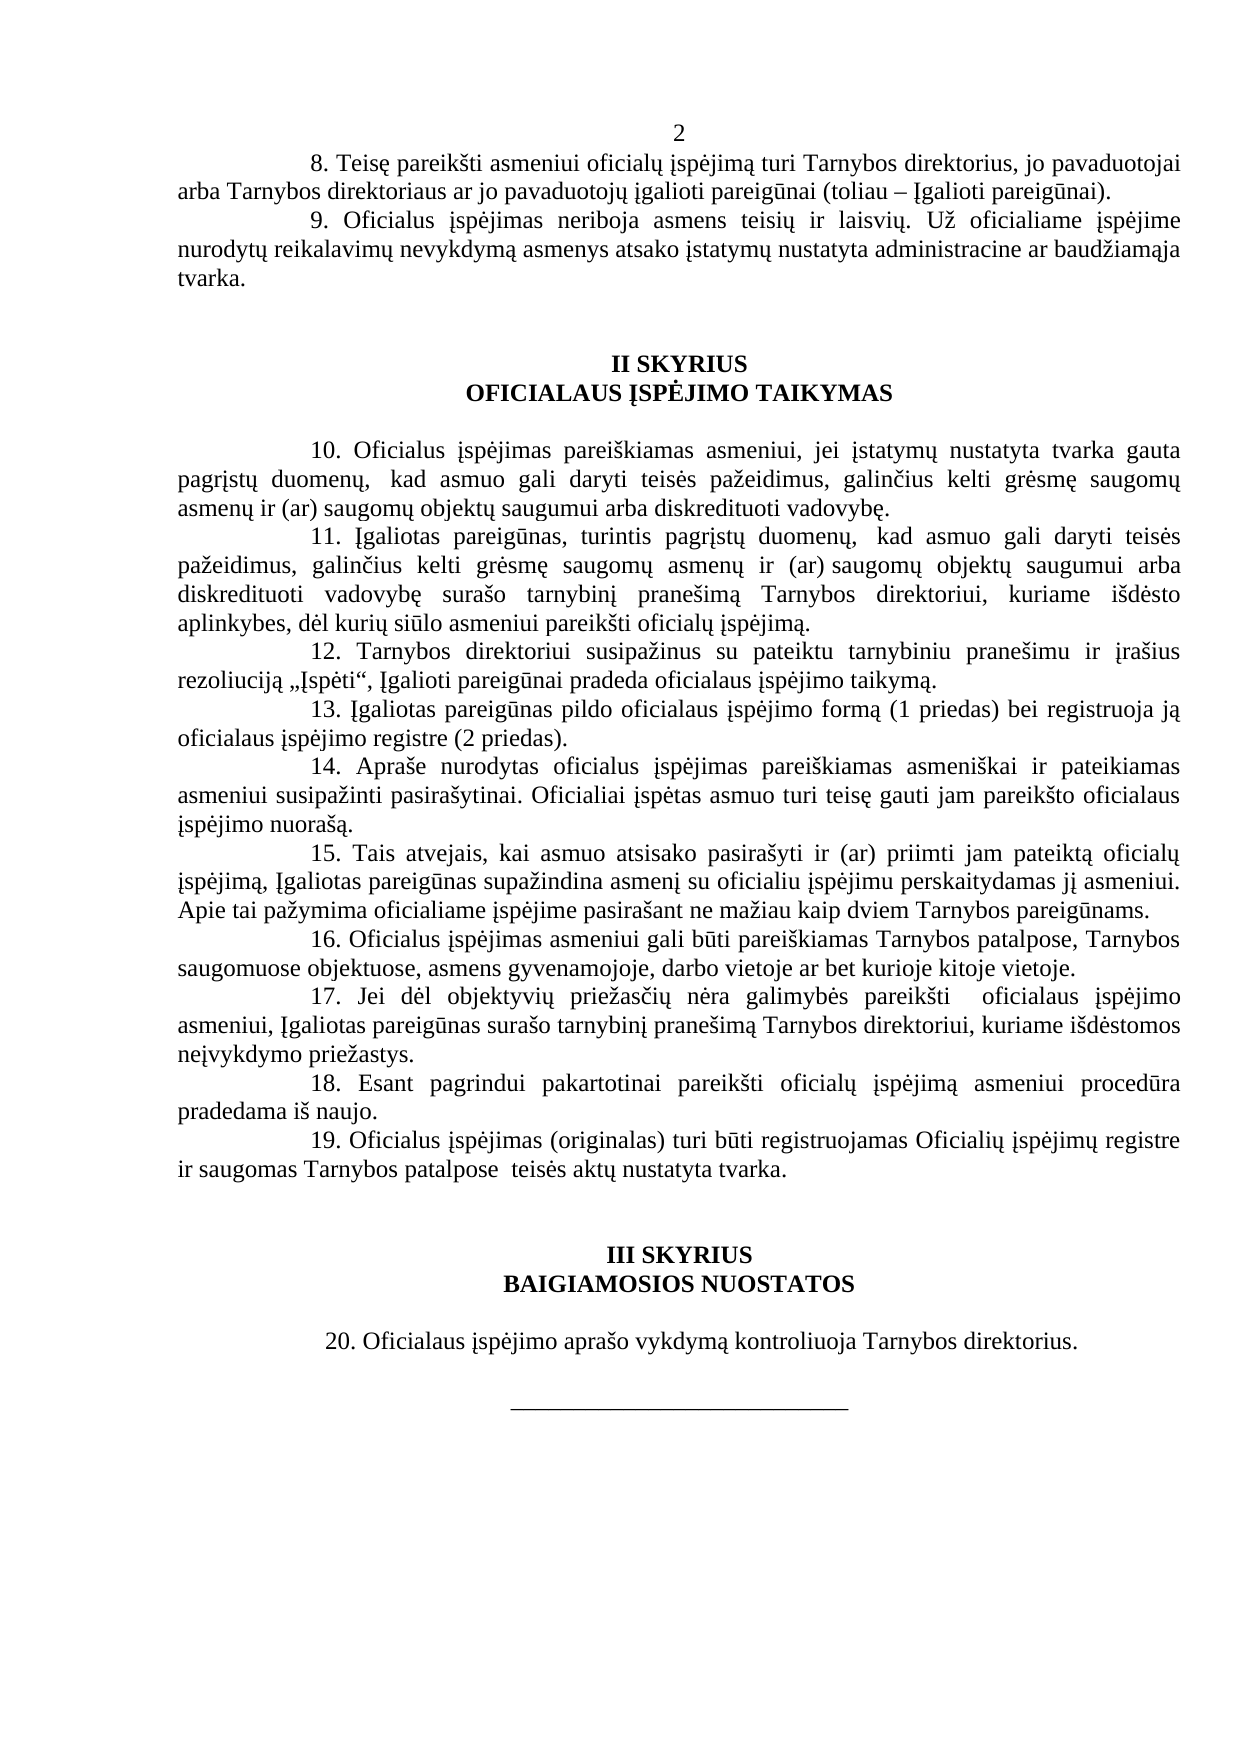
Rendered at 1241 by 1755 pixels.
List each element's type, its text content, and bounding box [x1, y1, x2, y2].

text ___________________________ [177, 1384, 1181, 1413]
text 18. Esant pagrindui pakartotinai pareikšti oficialų įspėjimą asmeniui procedūra pradedama iš naujo. [177, 1068, 1181, 1125]
text 13. Įgaliotas pareigūnas pildo oficialaus įspėjimo formą (1 priedas) bei registruoja ją oficialaus įspėjimo registre (2 priedas). [177, 694, 1181, 751]
text 15. Tais atvejais, kai asmuo atsisako pasirašyti ir (ar) priimti jam pateiktą oficialų įspėjimą, Įgaliotas pareigūnas supažindina asmenį su oficialiu įspėjimu perskaitydamas jį asmeniui. Apie tai pažymima oficialiame įspėjime pasirašant ne mažiau kaip dviem Tarnybos pareigūnams. [177, 838, 1181, 924]
text 20. Oficialaus įspėjimo aprašo vykdymą kontroliuoja Tarnybos direktorius. [177, 1326, 1181, 1355]
text 9. Oficialus įspėjimas neriboja asmens teisių ir laisvių. Už oficialiame įspėjime nurodytų reikalavimų nevykdymą asmenys atsako įstatymų nustatyta administracine ar baudžiamąja tvarka. [177, 205, 1181, 291]
text 19. Oficialus įspėjimas (originalas) turi būti registruojamas Oficialių įspėjimų registre ir saugomas Tarnybos patalpose teisės aktų nustatyta tvarka. [177, 1125, 1181, 1183]
text 11. Įgaliotas pareigūnas, turintis pagrįstų duomenų, kad asmuo gali daryti teisės pažeidimus, galinčius kelti grėsmę saugomų asmenų ir (ar) saugomų objektų saugumui arba diskredituoti vadovybę surašo tarnybinį pranešimą Tarnybos direktoriui, kuriame išdėsto aplinkybes, dėl kurių siūlo asmeniui pareikšti oficialų įspėjimą. [177, 521, 1181, 636]
text 17. Jei dėl objektyvių priežasčių nėra galimybės pareikšti oficialaus įspėjimo asmeniui, įgaliotas pareigūnas surašo tarnybinį pranešimą Tarnybos direktoriui, kuriame išdėstomos neįvykdymo priežastys. [177, 981, 1181, 1068]
text 14. Apraše nurodytas oficialus įspėjimas pareiškiamas asmeniškai ir pateikiamas asmeniui susipažinti pasirašytinai. Oficialiai įspėtas asmuo turi teisę gauti jam pareikšto oficialaus įspėjimo nuorašą. [177, 751, 1181, 838]
text OFICIALAUS ĮSPĖJIMO TAIKYMAS [177, 378, 1181, 406]
text 10. Oficialus įspėjimas pareiškiamas asmeniui, jei įstatymų nustatyta tvarka gauta pagrįstų duomenų, kad asmuo gali daryti teisės pažeidimus, galinčius kelti grėsmę saugomų asmenų ir (ar) saugomų objektų saugumui arba diskredituoti vadovybę. [177, 435, 1181, 521]
text II SKYRIUS [177, 349, 1181, 378]
text III SKYRIUS [177, 1240, 1181, 1269]
text BAIGIAMOSIOS NUOSTATOS [177, 1269, 1181, 1298]
text 8. Teisę pareikšti asmeniui oficialų įspėjimą turi Tarnybos direktorius, jo pavaduotojai arba Tarnybos direktoriaus ar jo pavaduotojų įgalioti pareigūnai (toliau – Įgalioti pareigūnai). [177, 148, 1181, 205]
text 16. Oficialus įspėjimas asmeniui gali būti pareiškiamas Tarnybos patalpose, Tarnybos saugomuose objektuose, asmens gyvenamojoje, darbo vietoje ar bet kurioje kitoje vietoje. [177, 924, 1181, 981]
text 12. Tarnybos direktoriui susipažinus su pateiktu tarnybiniu pranešimu ir įrašius rezoliuciją „Įspėti“, įgalioti pareigūnai pradeda oficialaus įspėjimo taikymą. [177, 636, 1181, 694]
